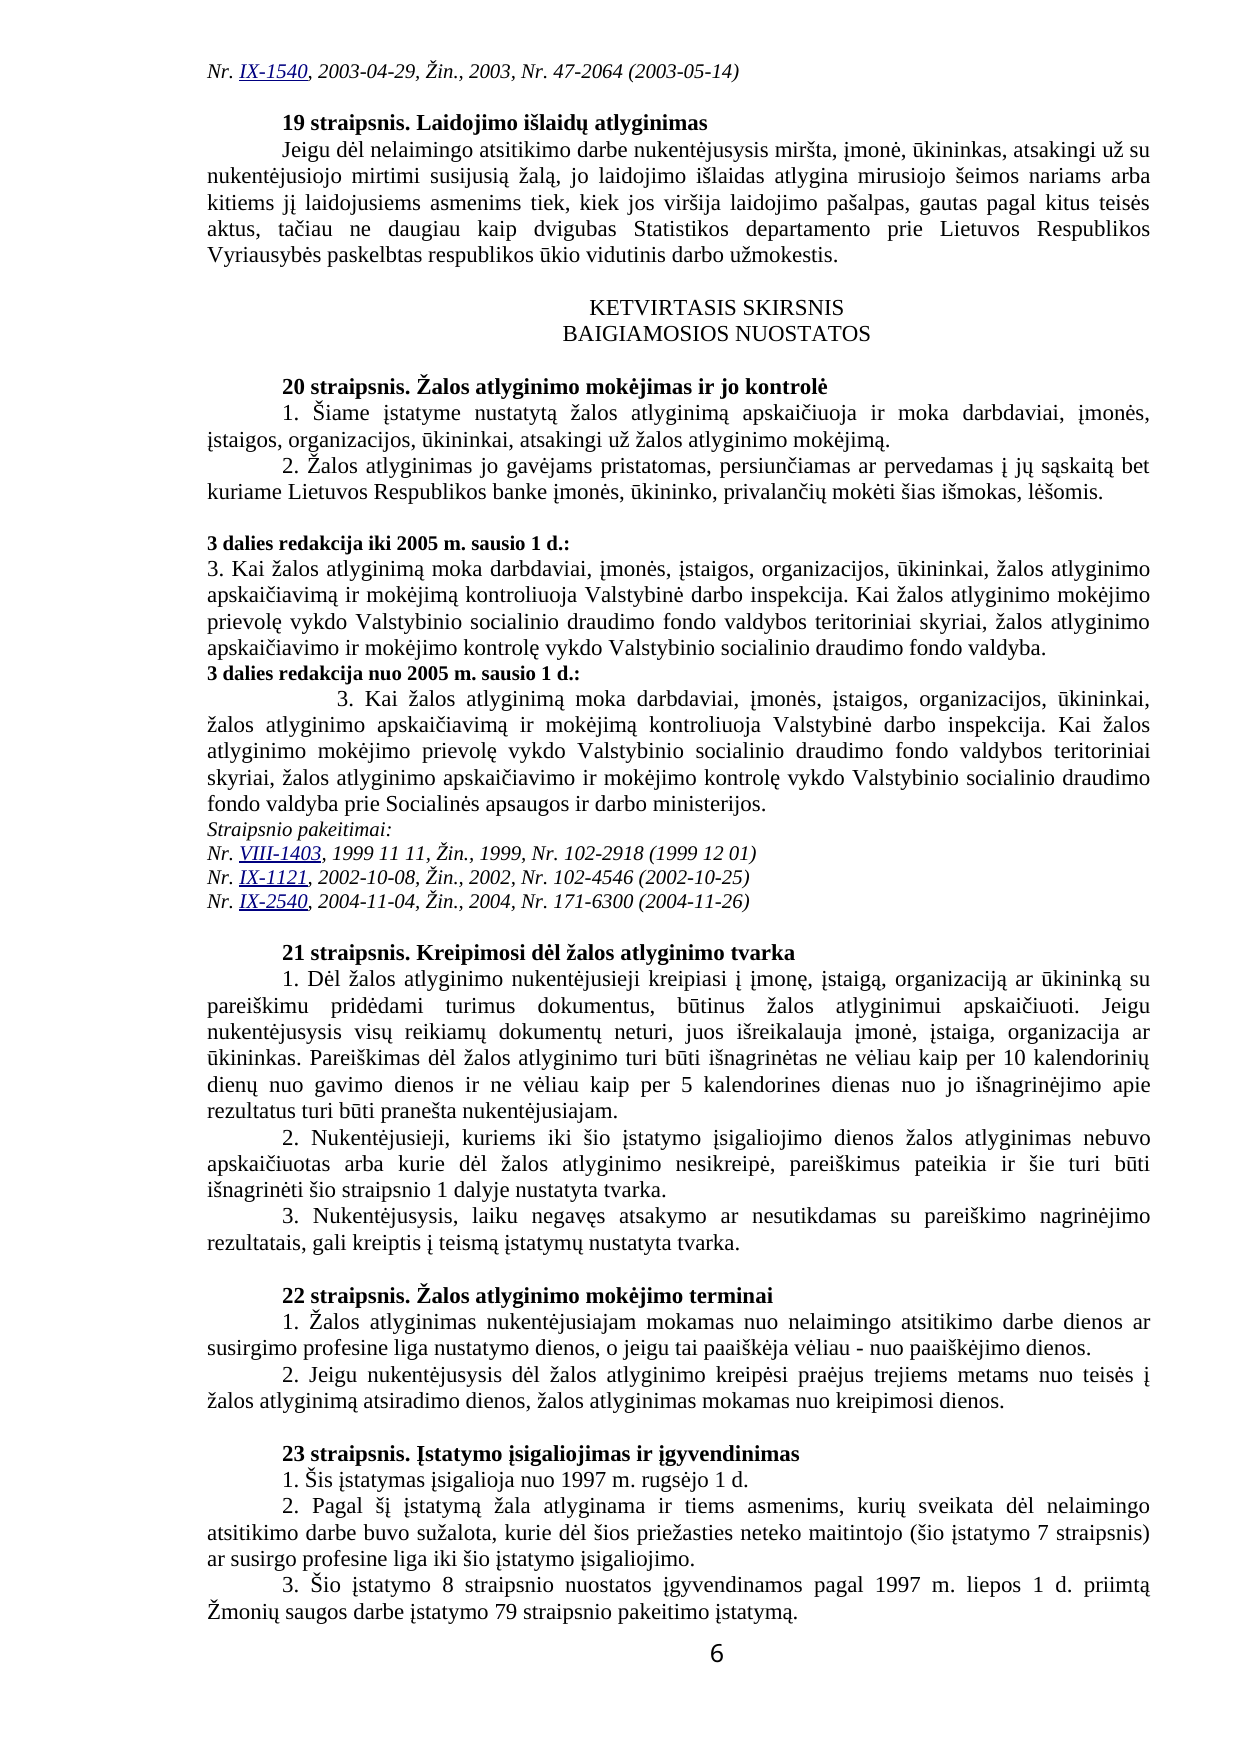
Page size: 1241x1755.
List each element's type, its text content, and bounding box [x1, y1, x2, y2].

text Nr. VIII-1403, 1999 11 11, Žin., 1999, Nr. 102-2918 (1999 12 01) [207, 841, 1152, 864]
text 3. Nukentėjusysis, laiku negavęs atsakymo ar nesutikdamas su pareiškimo nagrinėjimo rezultatais, gali kreiptis į teismą įstatymų nustatyta tvarka. [207, 1203, 1152, 1255]
text 21 straipsnis. Kreipimosi dėl žalos atlyginimo tvarka [207, 939, 1152, 965]
text 2. Jeigu nukentėjusysis dėl žalos atlyginimo kreipėsi praėjus trejiems metams nuo teisės į žalos atlyginimą atsiradimo dienos, žalos atlyginimas mokamas nuo kreipimosi dienos. [207, 1361, 1152, 1413]
text 3. Kai žalos atlyginimą moka darbdaviai, įmonės, įstaigos, organizacijos, ūkininkai, žalos atlyginimo apskaičiavimą ir mokėjimą kontroliuoja Valstybinė darbo inspekcija. Kai žalos atlyginimo mokėjimo prievolę vykdo Valstybinio socialinio draudimo fondo valdybos teritoriniai skyriai, žalos atlyginimo apskaičiavimo ir mokėjimo kontrolę vykdo Valstybinio socialinio draudimo fondo valdyba. [207, 555, 1152, 661]
text 1. Žalos atlyginimas nukentėjusiajam mokamas nuo nelaimingo atsitikimo darbe dienos ar susirgimo profesine liga nustatymo dienos, o jeigu tai paaiškėja vėliau - nuo paaiškėjimo dienos. [207, 1308, 1152, 1361]
text 1. Šis įstatymas įsigalioja nuo 1997 m. rugsėjo 1 d. [207, 1466, 1152, 1492]
text 3 dalies redakcija nuo 2005 m. sausio 1 d.: [207, 661, 1152, 685]
text 2. Pagal šį įstatymą žala atlyginama ir tiems asmenims, kurių sveikata dėl nelaimingo atsitikimo darbe buvo sužalota, kurie dėl šios priežasties neteko maitintojo (šio įstatymo 7 straipsnis) ar susirgo profesine liga iki šio įstatymo įsigaliojimo. [207, 1492, 1152, 1572]
text 22 straipsnis. Žalos atlyginimo mokėjimo terminai [207, 1282, 1152, 1308]
text 3. Šio įstatymo 8 straipsnio nuostatos įgyvendinamos pagal 1997 m. liepos 1 d. priimtą Žmonių saugos darbe įstatymo 79 straipsnio pakeitimo įstatymą. [207, 1572, 1152, 1624]
text 23 straipsnis. Įstatymo įsigaliojimas ir įgyvendinimas [207, 1440, 1152, 1466]
text 2. Žalos atlyginimas jo gavėjams pristatomas, persiunčiamas ar pervedamas į jų sąskaitą bet kuriame Lietuvos Respublikos banke įmonės, ūkininko, privalančių mokėti šias išmokas, lėšomis. [207, 452, 1152, 505]
text 19 straipsnis. Laidojimo išlaidų atlyginimas [207, 109, 1152, 136]
text Straipsnio pakeitimai: [207, 816, 1152, 841]
text 20 straipsnis. Žalos atlyginimo mokėjimas ir jo kontrolė [207, 373, 1152, 399]
text 1. Dėl žalos atlyginimo nukentėjusieji kreipiasi į įmonę, įstaigą, organizaciją ar ūkininką su pareiškimu pridėdami turimus dokumentus, būtinus žalos atlyginimui apskaičiuoti. Jeigu nukentėjusysis visų reikiamų dokumentų neturi, juos išreikalauja įmonė, įstaiga, organizacija ar ūkininkas. Pareiškimas dėl žalos atlyginimo turi būti išnagrinėtas ne vėliau kaip per 10 kalendorinių dienų nuo gavimo dienos ir ne vėliau kaip per 5 kalendorines dienas nuo jo išnagrinėjimo apie rezultatus turi būti pranešta nukentėjusiajam. [207, 965, 1152, 1123]
text Nr. IX-2540, 2004-11-04, Žin., 2004, Nr. 171-6300 (2004-11-26) [207, 889, 1152, 913]
text 2. Nukentėjusieji, kuriems iki šio įstatymo įsigaliojimo dienos žalos atlyginimas nebuvo apskaičiuotas arba kurie dėl žalos atlyginimo nesikreipė, pareiškimus pateikia ir šie turi būti išnagrinėti šio straipsnio 1 dalyje nustatyta tvarka. [207, 1123, 1152, 1203]
text 1. Šiame įstatyme nustatytą žalos atlyginimą apskaičiuoja ir moka darbdaviai, įmonės, įstaigos, organizacijos, ūkininkai, atsakingi už žalos atlyginimo mokėjimą. [207, 399, 1152, 452]
text 3 dalies redakcija iki 2005 m. sausio 1 d.: [207, 531, 1152, 555]
text KETVIRTASIS SKIRSNIS [207, 294, 1152, 320]
text 3. Kai žalos atlyginimą moka darbdaviai, įmonės, įstaigos, organizacijos, ūkininkai, žalos atlyginimo apskaičiavimą ir mokėjimą kontroliuoja Valstybinė darbo inspekcija. Kai žalos atlyginimo mokėjimo prievolę vykdo Valstybinio socialinio draudimo fondo valdybos teritoriniai skyriai, žalos atlyginimo apskaičiavimo ir mokėjimo kontrolę vykdo Valstybinio socialinio draudimo fondo valdyba prie Socialinės apsaugos ir darbo ministerijos. [207, 685, 1152, 816]
text BAIGIAMOSIOS NUOSTATOS [207, 320, 1152, 347]
text Nr. IX-1121, 2002-10-08, Žin., 2002, Nr. 102-4546 (2002-10-25) [207, 864, 1152, 889]
text Jeigu dėl nelaimingo atsitikimo darbe nukentėjusysis miršta, įmonė, ūkininkas, atsakingi už su nukentėjusiojo mirtimi susijusią žalą, jo laidojimo išlaidas atlygina mirusiojo šeimos nariams arba kitiems jį laidojusiems asmenims tiek, kiek jos viršija laidojimo pašalpas, gautas pagal kitus teisės aktus, tačiau ne daugiau kaip dvigubas Statistikos departamento prie Lietuvos Respublikos Vyriausybės paskelbtas respublikos ūkio vidutinis darbo užmokestis. [207, 136, 1152, 268]
text Nr. IX-1540, 2003-04-29, Žin., 2003, Nr. 47-2064 (2003-05-14) [207, 59, 1152, 83]
